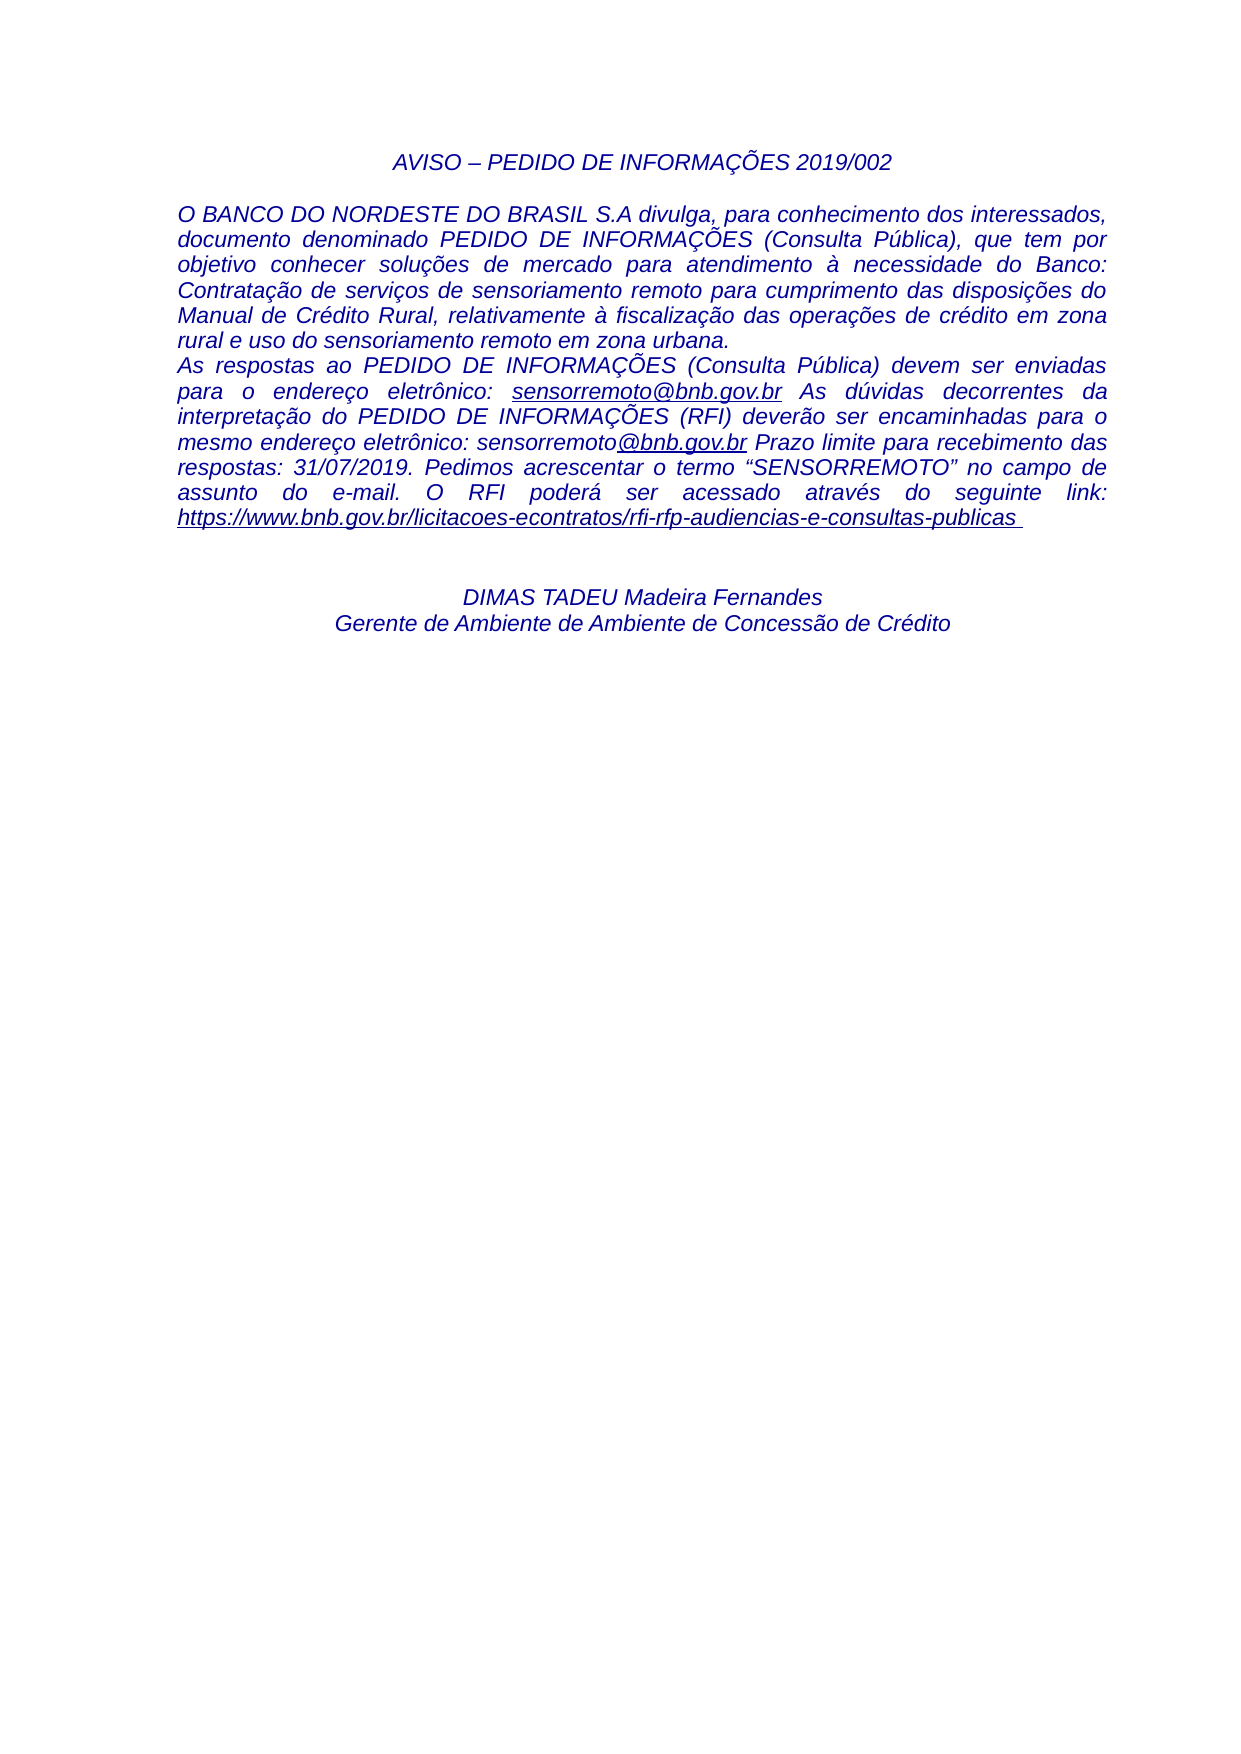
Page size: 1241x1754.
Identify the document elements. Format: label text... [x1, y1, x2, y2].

text AVISO – PEDIDO DE INFORMAÇÕES 2019/002 [177, 150, 1108, 176]
text DIMAS TADEU Madeira Fernandes [177, 583, 1108, 610]
text Gerente de Ambiente de Ambiente de Concessão de Crédito [177, 610, 1108, 636]
text O BANCO DO NORDESTE DO BRASIL S.A divulga, para conhecimento dos interessados, documento denominado PEDIDO DE INFORMAÇÕES (Consulta Pública), que tem por objetivo conhecer soluções de mercado para atendimento à necessidade do Banco: Contratação de serviços de sensoriamento remoto para cumprimento das disposições do Manual de Crédito Rural, relativamente à fiscalização das operações de crédito em zona rural e uso do sensoriamento remoto em zona urbana. [177, 202, 1108, 354]
text As respostas ao PEDIDO DE INFORMAÇÕES (Consulta Pública) devem ser enviadas para o endereço eletrônico: sensorremoto@bnb.gov.br As dúvidas decorrentes da interpretação do PEDIDO DE INFORMAÇÕES (RFI) deverão ser encaminhadas para o mesmo endereço eletrônico: sensorremoto@bnb.gov.br Prazo limite para recebimento das respostas: 31/07/2019. Pedimos acrescentar o termo “SENSORREMOTO” no campo de assunto do e-mail. O RFI poderá ser acessado através do seguinte link: https://www.bnb.gov.br/licitacoes-econtratos/rfi-rfp-audiencias-e-consultas-publicas [177, 354, 1108, 531]
